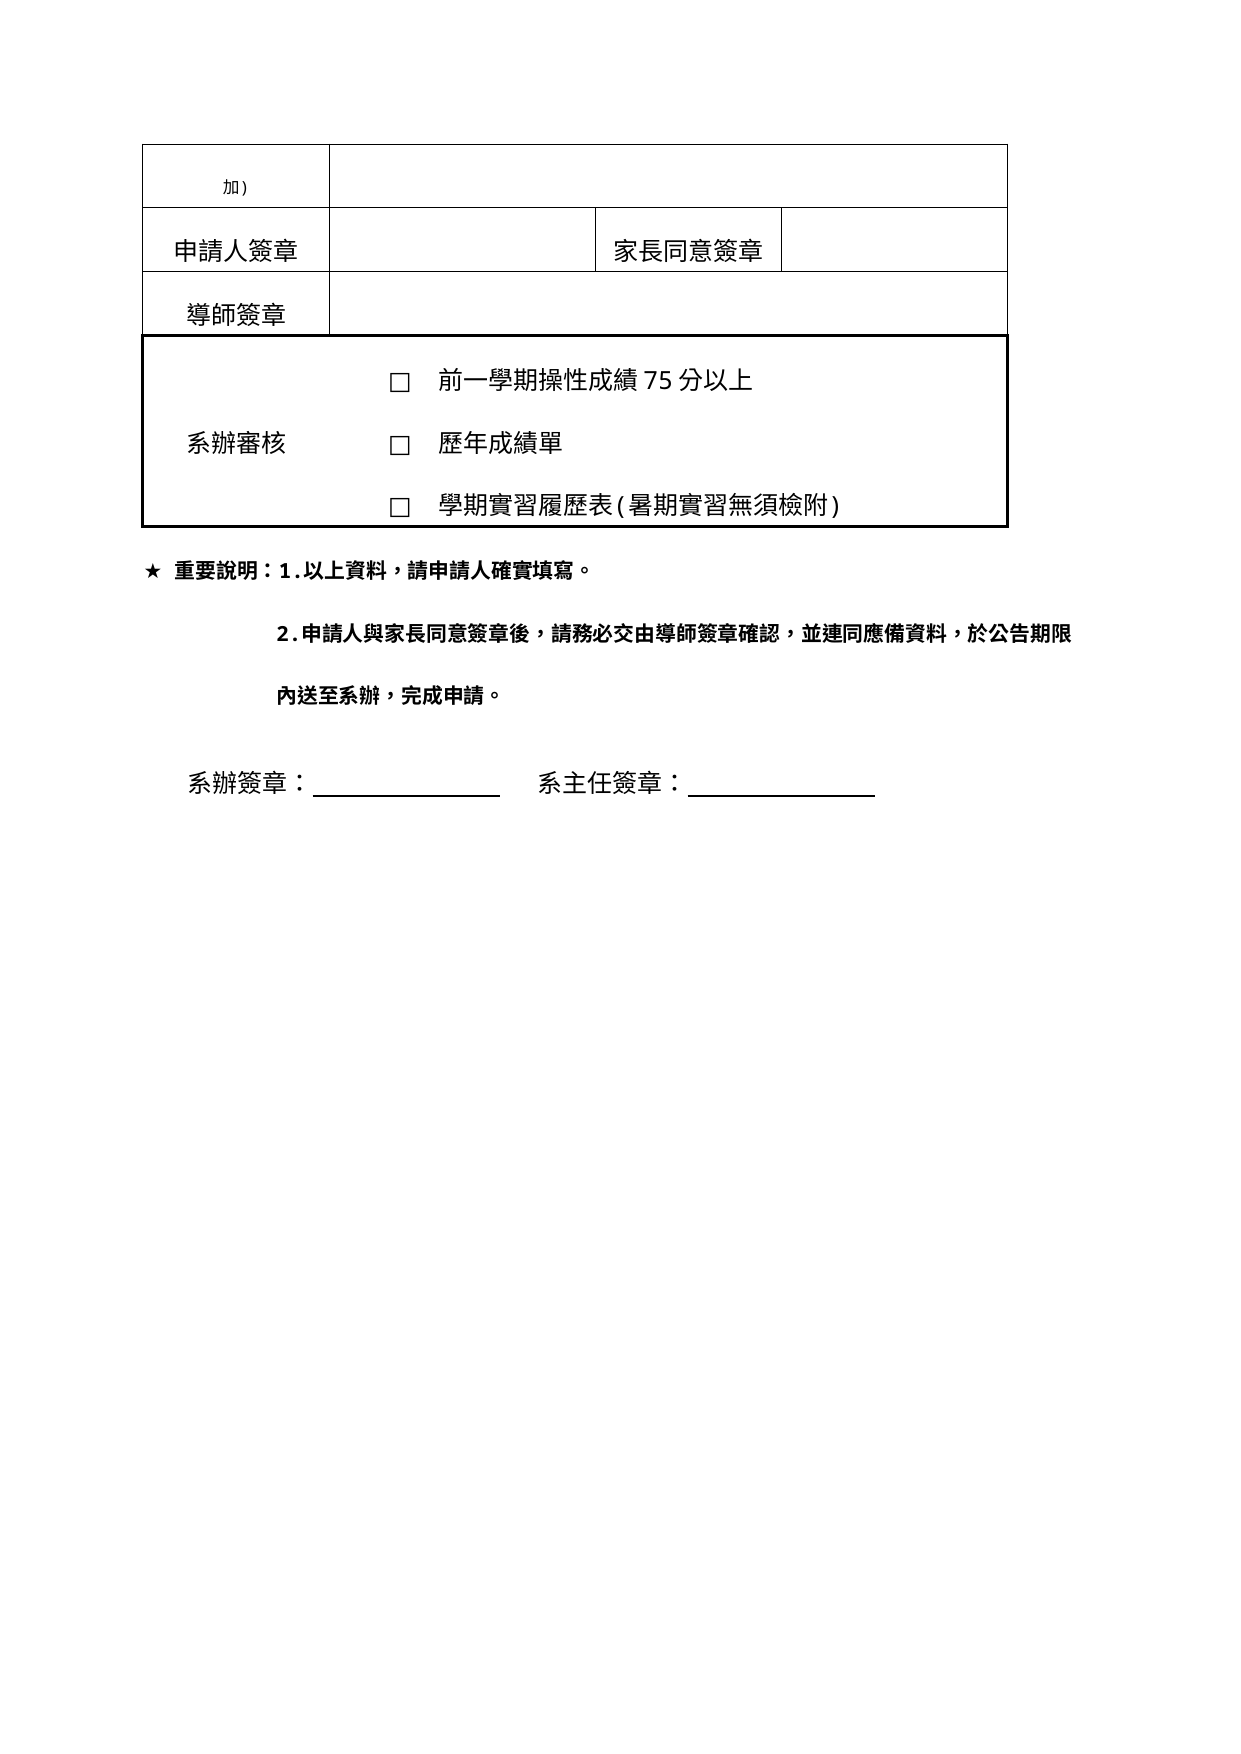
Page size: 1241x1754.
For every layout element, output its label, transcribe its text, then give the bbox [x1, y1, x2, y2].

table_cell 系辦審核 [144, 337, 329, 525]
table_cell 家長同意簽章 [596, 208, 781, 271]
table_cell [330, 145, 1007, 207]
text 系辦簽章： 系主任簽章： [187, 740, 1053, 803]
table_cell [782, 208, 1007, 271]
table_cell 前一學期操性成績75分以上 歷年成績單 學期實習履歷表(暑期實習無須檢附) [329, 337, 1006, 525]
table_cell 導師簽章 [143, 272, 329, 334]
text 2.申請人與家長同意簽章後，請務必交由導師簽章確認，並連同應備資料，於公告期限內送至系辦，完成申請。 [276, 590, 1073, 715]
table_cell 申請人簽章 [143, 208, 329, 271]
table_cell [330, 208, 595, 271]
table_cell 加) [143, 145, 329, 207]
table_cell [330, 272, 1007, 334]
text ★ 重要說明：1.以上資料，請申請人確實填寫。 [143, 528, 1073, 590]
